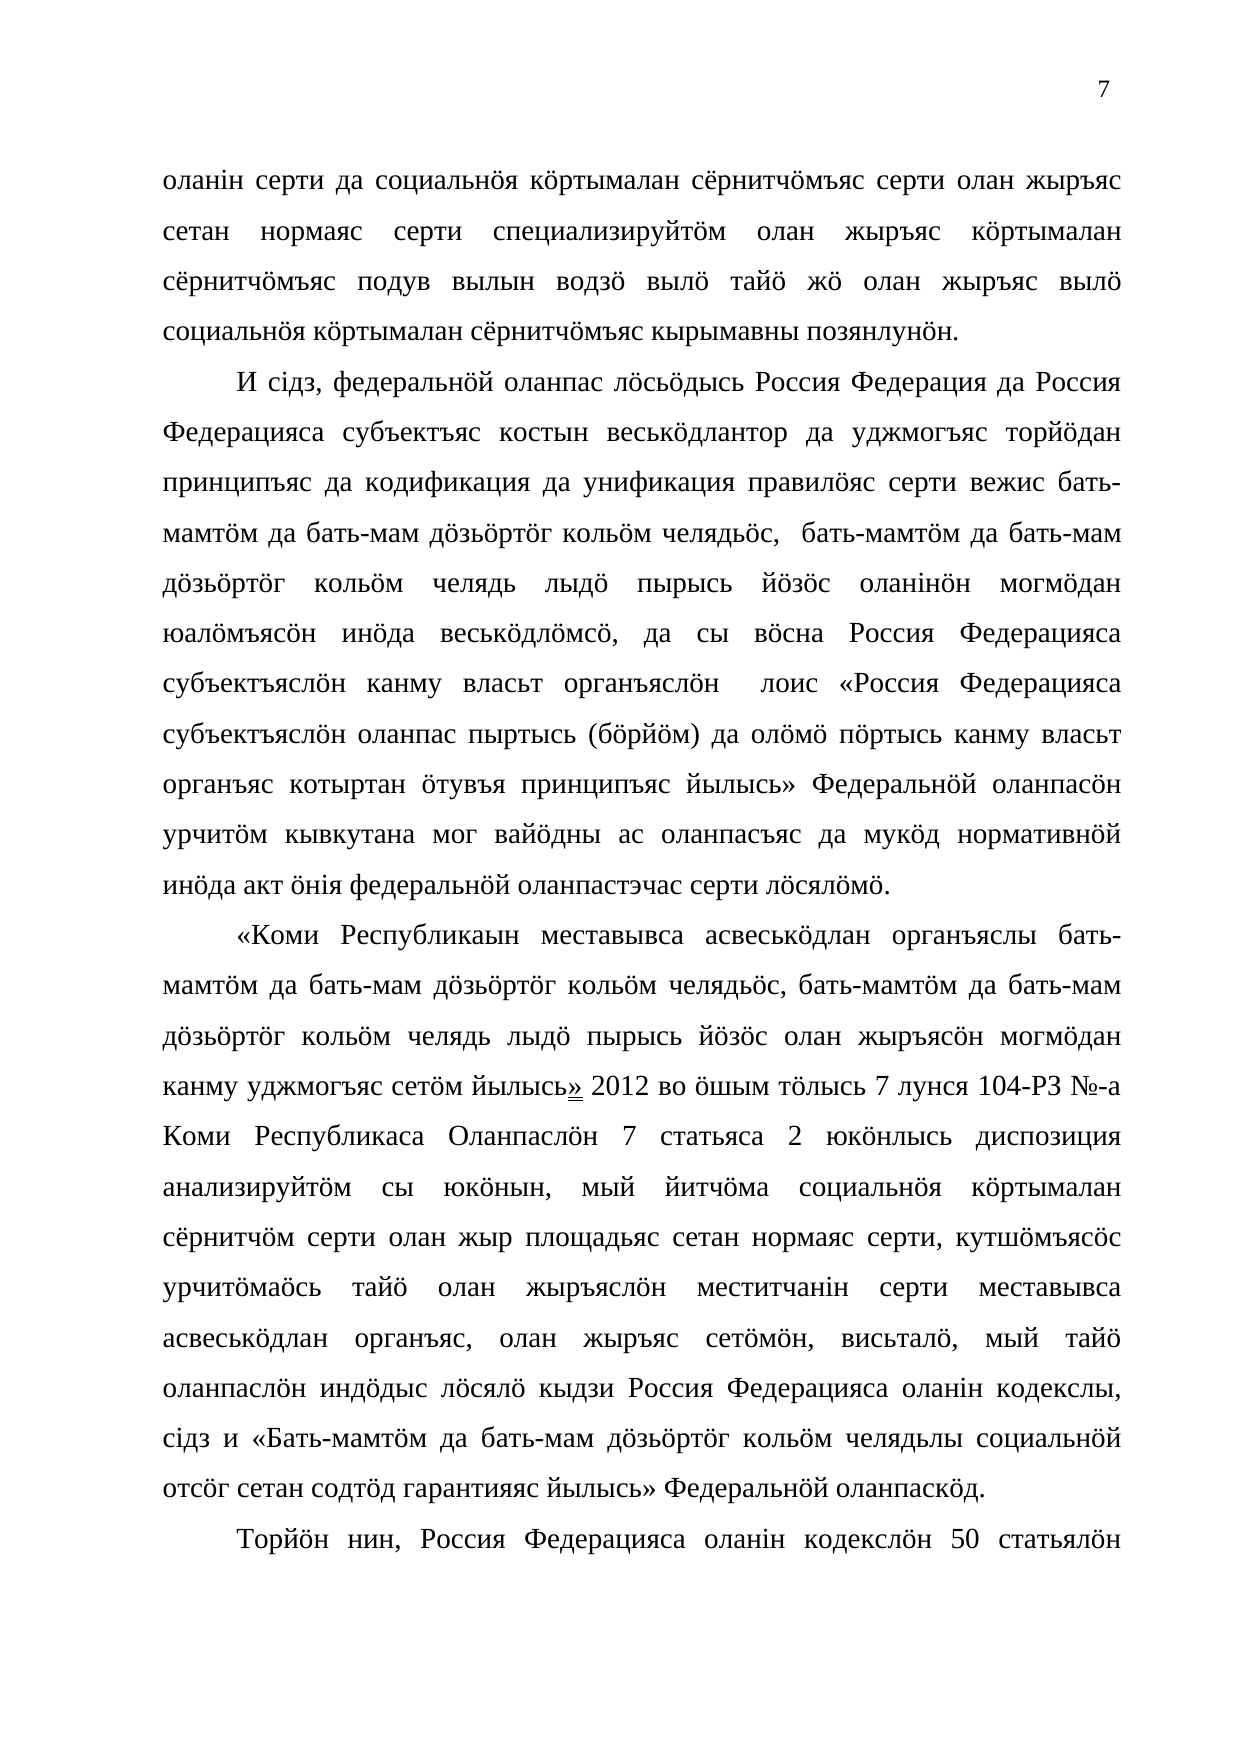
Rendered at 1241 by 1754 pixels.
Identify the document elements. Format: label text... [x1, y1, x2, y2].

text Торйӧн нин, Россия Федерацияса оланін кодекслӧн 50 статьялӧн [162, 1521, 1122, 1554]
text И сідз, федеральнӧй оланпас лӧсьӧдысь Россия Федерация да Россия Федерацияса субъектъяс костын веськӧдлантор да уджмогъяс торйӧдан принципъяс да кодификация да унификация правилӧяс серти вежис бать-мамтӧм да бать-мам дӧзьӧртӧг кольӧм челядьӧс, бать-мамтӧм да бать-мам дӧзьӧртӧг кольӧм челядь лыдӧ пырысь йӧзӧс оланінӧн могмӧдан юалӧмъясӧн инӧда веськӧдлӧмсӧ, да сы вӧсна Россия Федерацияса субъектъяслӧн канму власьт органъяслӧн лоис «Россия Федерацияса субъектъяслӧн оланпас пыртысь (бӧрйӧм) да олӧмӧ пӧртысь канму власьт органъяс котыртан ӧтувъя принципъяс йылысь» Федеральнӧй оланпасӧн урчитӧм кывкутана мог вайӧдны ас оланпасъяс да мукӧд нормативнӧй инӧда акт ӧнія федеральнӧй оланпастэчас серти лӧсялӧмӧ. [162, 364, 1122, 900]
text оланін серти да социальнӧя кӧртымалан сёрнитчӧмъяс серти олан жыръяс сетан нормаяс серти специализируйтӧм олан жыръяс кӧртымалан сёрнитчӧмъяс подув вылын водзӧ вылӧ тайӧ жӧ олан жыръяс вылӧ социальнӧя кӧртымалан сёрнитчӧмъяс кырымавны позянлунӧн. [162, 162, 1122, 347]
text «Коми Республикаын меставывса асвеськӧдлан органъяслы бать-мамтӧм да бать-мам дӧзьӧртӧг кольӧм челядьӧс, бать-мамтӧм да бать-мам дӧзьӧртӧг кольӧм челядь лыдӧ пырысь йӧзӧс олан жыръясӧн могмӧдан канму уджмогъяс сетӧм йылысь» 2012 во ӧшым тӧлысь 7 лунся 104-РЗ №-а Коми Республикаса Оланпаслӧн 7 статьяса 2 юкӧнлысь диспозиция анализируйтӧм сы юкӧнын, мый йитчӧма социальнӧя кӧртымалан сёрнитчӧм серти олан жыр площадьяс сетан нормаяс серти, кутшӧмъясӧс урчитӧмаӧсь тайӧ олан жыръяслӧн меститчанін серти меставывса асвеськӧдлан органъяс, олан жыръяс сетӧмӧн, висьталӧ, мый тайӧ оланпаслӧн индӧдыс лӧсялӧ кыдзи Россия Федерацияса оланін кодекслы, сідз и «Бать-мамтӧм да бать-мам дӧзьӧртӧг кольӧм челядьлы социальнӧй отсӧг сетан содтӧд гарантияяс йылысь» Федеральнӧй оланпаскӧд. [162, 917, 1122, 1504]
